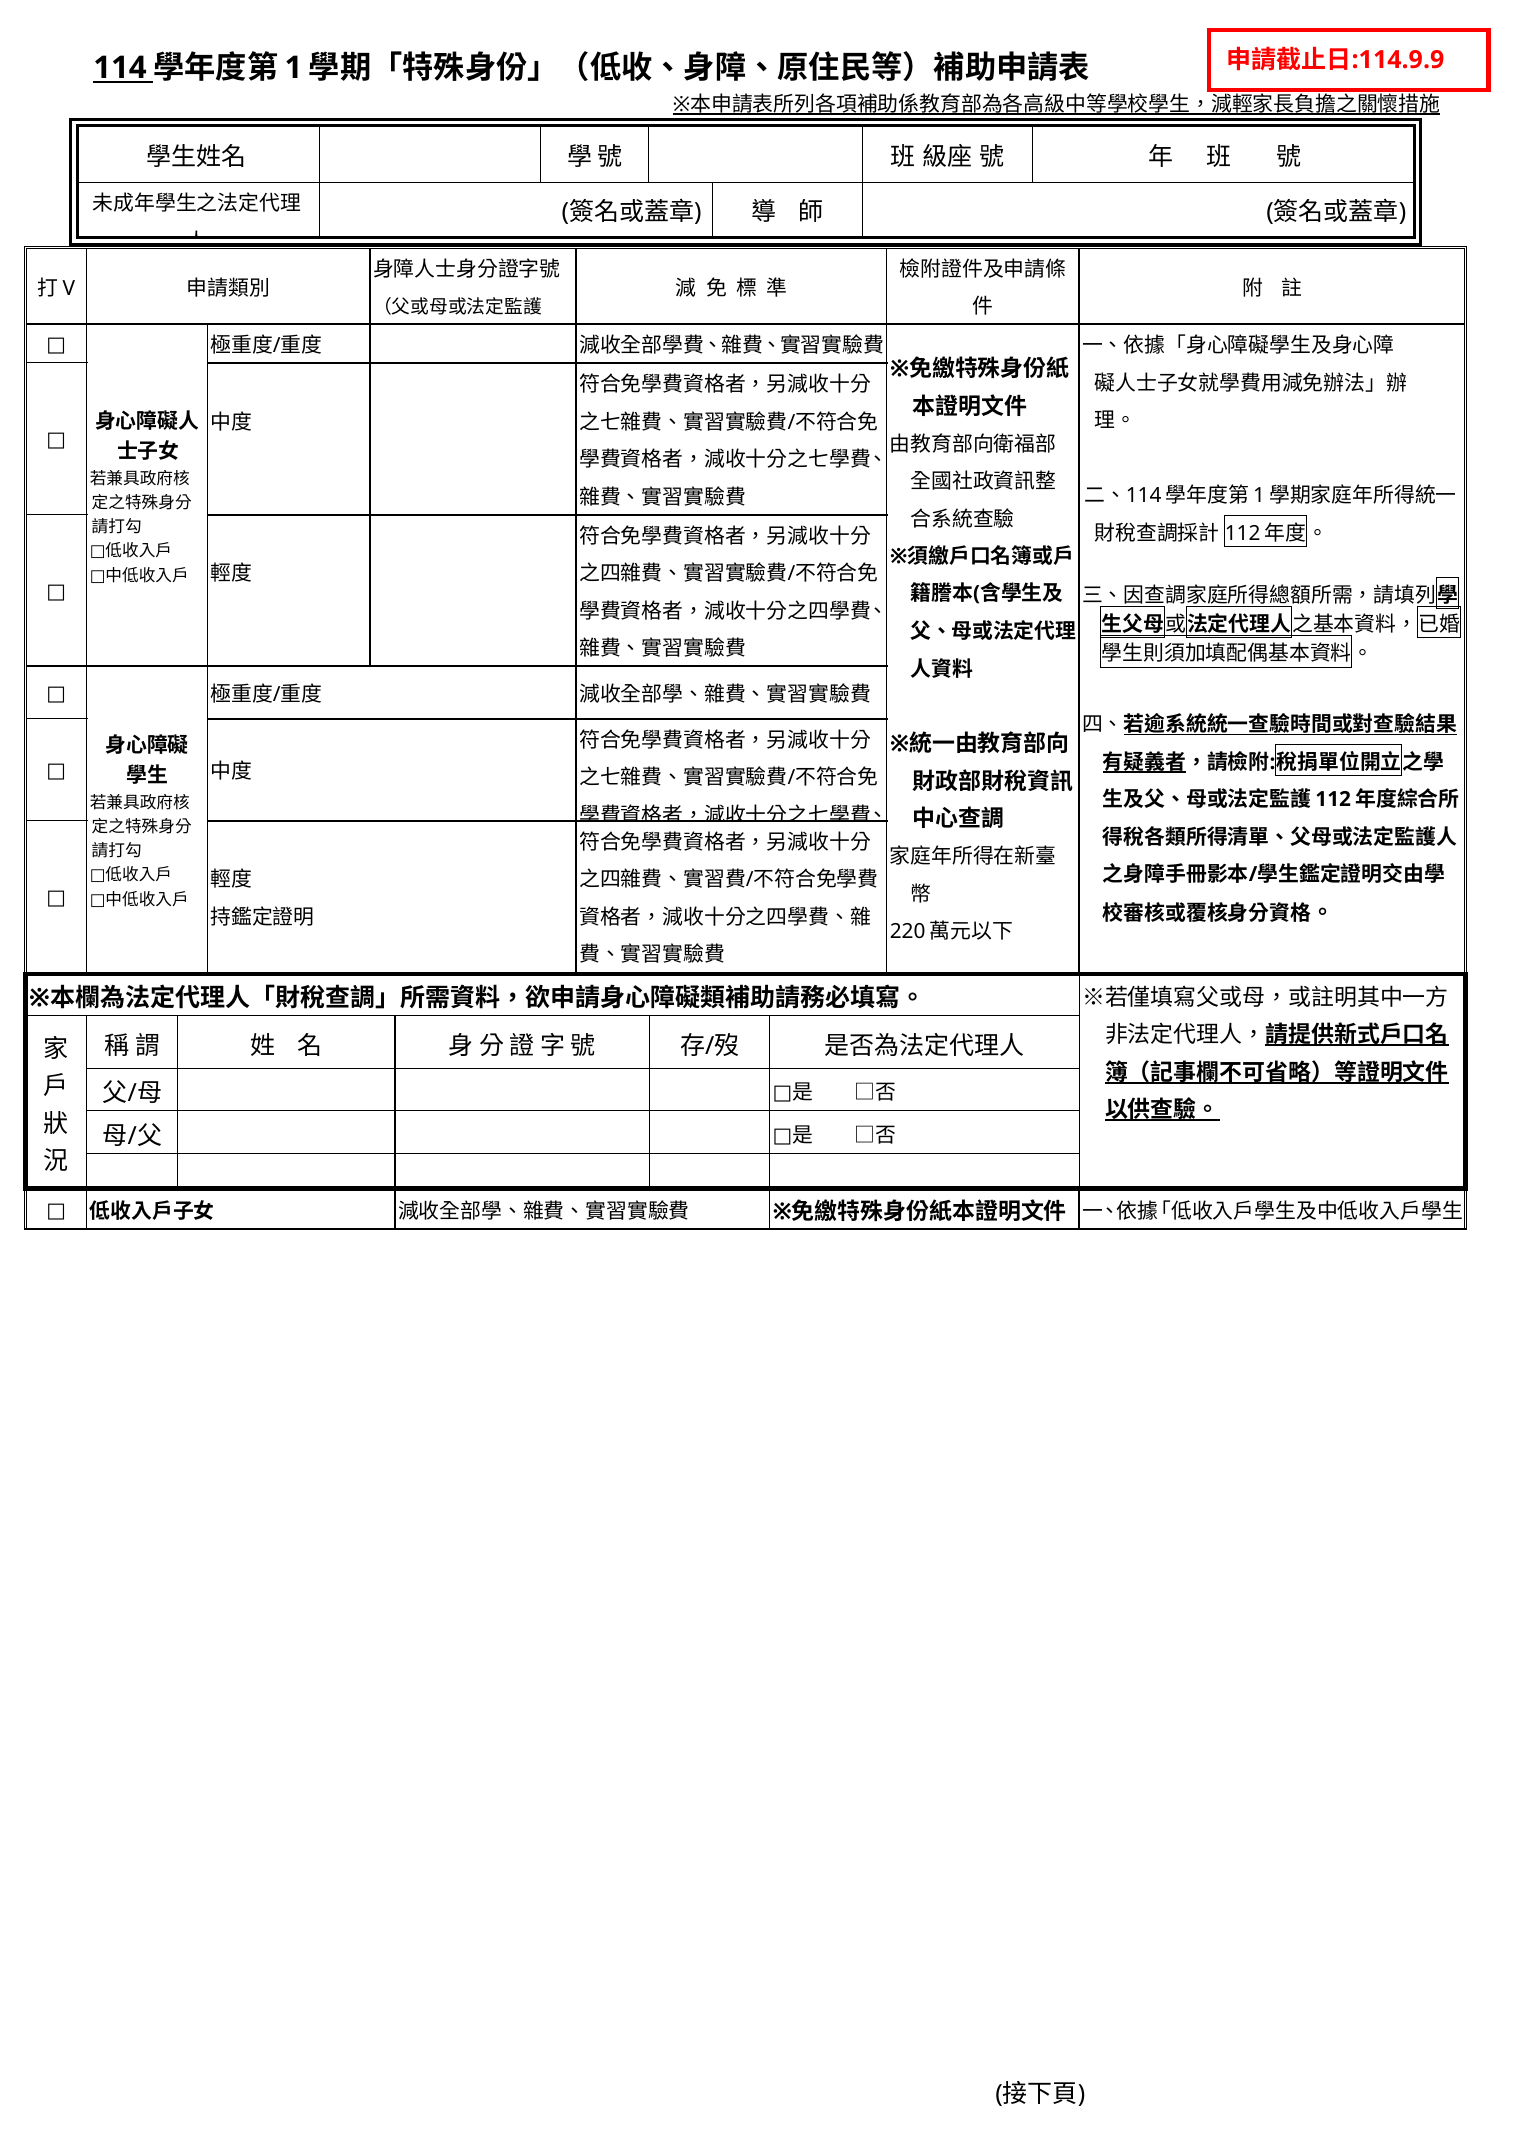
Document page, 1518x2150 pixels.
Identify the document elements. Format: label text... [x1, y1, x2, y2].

table_cell [396, 1069, 649, 1109]
table_cell 符合免學費資格者，另減收十分之四雜費、實習費/不符合免學費資格者，減收十分之四學費、雜費、實習實驗費 [577, 822, 886, 972]
text 114學年度第1學期「特殊身份」（低收、身障、原住民等）補助申請表 [1211, 42, 1440, 87]
table_cell 減收全部學費、雜費、實習實驗費 [577, 325, 886, 362]
table_cell 家 戶 狀 況 [28, 1016, 86, 1186]
table_header 減 免 標 準 [577, 249, 886, 323]
table_cell 導 師 [713, 183, 862, 236]
table_cell 低收入戶子女 [87, 1191, 394, 1228]
text 114學年度第1學期「特殊身份」（低收、身障、原住民等）補助申請表 [44, 42, 1207, 87]
table_cell [87, 1154, 177, 1186]
table_cell □ [27, 363, 86, 514]
table_header 申請類別 [87, 249, 369, 323]
table_header 學生姓名 [74, 121, 319, 182]
table_header 身障人士身分證字號 （父或母或法定監護人）人） [371, 249, 575, 323]
table_cell ※若僅填寫父或母，或註明其中一方非法定代理人，請提供新式戶口名簿（記事欄不可省略）等證明文件以供查驗。 [1080, 976, 1463, 1186]
table_cell □是 □否 [770, 1111, 1079, 1153]
table_cell (簽名或蓋章) [320, 183, 712, 236]
table_cell 姓 名 [178, 1016, 394, 1067]
table_cell □ [27, 325, 86, 362]
table_cell [371, 516, 575, 665]
text (接下頁) [995, 2074, 1502, 2110]
table_cell 極重度/重度 [208, 667, 575, 718]
table_cell ※免繳特殊身份紙本證明文件 由教育部向衛福部全國社政資訊整合系統查驗 ※須繳戶口名簿或戶籍謄本(含學生及父、母或法定代理人資料 ※統一由教育部向財政部財稅資訊中心查調 家庭年所得在新臺幣 220萬元以下 [887, 325, 1078, 972]
table_cell 身 分 證 字 號 [396, 1016, 649, 1067]
table_cell [396, 1154, 649, 1186]
text 申請截止日:114.9.9 [1226, 39, 1471, 76]
table_cell 符合免學費資格者，另減收十分之七雜費、實習實驗費/不符合免學費資格者，減收十分之七學費、雜費、實習實驗費 [577, 364, 886, 514]
table_cell □ [27, 1191, 86, 1228]
table_header [320, 127, 540, 182]
table_cell 一、依據「低收入戶學生及中低收入戶學生就讀高級中等以上學校學雜費減免辦法」辦理。 二、若逾系統統一查驗時間或對查驗結果有疑義者，請檢附直轄市、縣(市)政府或鄉(鎮、市、區)公所開立之有效期限內低收入戶或中低收入戶紙本證明文件，交由學校審核身分資格；或由學生使用國家發展委員會 My Data 數位服務個人化平臺，線上提供個人身分資格證明電子資料予學校辦理學雜費減免。 三、勾選申請低收入戶或中低收入戶學生學雜費減免者，請併同勾選下方紅框處標示之授權同意事項欄位，俾利學校作業。 本欄由未成年學生之法定代理人勾選(未成年學生之父母如均不能行使、負擔權利及義務時，由監護人代為勾選): □本人同意本人子女可透過國家發展委員會 My Data 數位服務個人化平臺下載或提供本人子女之個人資料(例如:低收入戶、中低收入戶、原住民電子證明資料)給學校辦理學雜費減免或就學費用補助。 (法定代理人簽名或蓋章) [1080, 1191, 1464, 1228]
table_cell [371, 364, 575, 514]
table_cell □是 □否 [770, 1069, 1079, 1109]
table_header 年 班 號 [1033, 121, 1417, 182]
table_cell 存/歿 [650, 1016, 769, 1067]
table_cell □ [27, 667, 86, 718]
table_cell 未成年學生之法定代理人 (父母或監護人) [79, 183, 319, 236]
table_cell [371, 325, 575, 362]
table_header 班 級座 號 [863, 127, 1032, 182]
table_cell □ [27, 719, 86, 820]
table_cell 減收全部學、雜費、實習實驗費 [577, 667, 886, 718]
table_cell 父/母 [87, 1069, 177, 1109]
table_cell ※免繳特殊身份紙本證明文件 [770, 1191, 1078, 1228]
table_cell [650, 1111, 769, 1153]
table_cell [770, 1154, 1079, 1186]
table_cell ※本欄為法定代理人「財稅查調」所需資料，欲申請身心障礙類補助請務必填寫。 [28, 976, 1079, 1015]
table_cell 輕度 [208, 516, 369, 665]
table_cell 減收全部學、雜費、實習實驗費 [396, 1191, 769, 1228]
table_header 打V [27, 249, 86, 323]
table_cell [650, 1069, 769, 1109]
table_cell [178, 1069, 394, 1109]
table_cell 母/父 [87, 1111, 177, 1153]
table_header [649, 127, 862, 182]
table_cell □ [27, 515, 86, 665]
text ※本申請表所列各項補助係教育部為各高級中等學校學生，減輕家長負擔之關懷措施 [44, 87, 1440, 118]
table_cell 身心障礙 學生 若兼具政府核定之特殊身分請打勾 □低收入戶 □中低收入戶 [87, 667, 207, 972]
table_cell 符合免學費資格者，另減收十分之七雜費、實習實驗費/不符合免學費資格者，減收十分之七學費、雜費、實習實驗費 [577, 720, 886, 820]
table_header 檢附證件及申請條件 [887, 249, 1078, 323]
table_cell 輕度 持鑑定證明 [208, 822, 575, 972]
table_cell □ [27, 821, 86, 972]
table_cell [178, 1154, 394, 1186]
table_cell 極重度/重度 [208, 325, 369, 362]
table_cell [650, 1154, 769, 1186]
table_cell 符合免學費資格者，另減收十分之四雜費、實習實驗費/不符合免學費資格者，減收十分之四學費、雜費、實習實驗費 [577, 516, 886, 665]
table_cell [178, 1111, 394, 1153]
table_cell [396, 1111, 649, 1153]
table_header 學 號 [541, 127, 648, 182]
table_cell 是否為法定代理人 [770, 1016, 1079, 1067]
table_cell 中度 [208, 364, 369, 514]
table_cell 一、依據「身心障礙學生及身心障 礙人士子女就學費用減免辦法」辦 理。 二、114學年度第1學期家庭年所得統一財稅查調採計112年度。 三、因查調家庭所得總額所需，請填列學生父母或法定代理人之基本資料，已婚學生則須加填配偶基本資料。 四、若逾系統統一查驗時間或對查驗結果有疑義者，請檢附:稅捐單位開立之學生及父、母或法定監護112年度綜合所得稅各類所得清單、父母或法定監護人之身障手冊影本/學生鑑定證明交由學校審核或覆核身分資格。 [1080, 325, 1464, 972]
table_cell 稱 謂 [87, 1016, 177, 1067]
table_cell 中度 [208, 720, 575, 820]
table_header 附 註 [1080, 249, 1464, 323]
table_cell 身心障礙人士子女 若兼具政府核定之特殊身分請打勾 □低收入戶 □中低收入戶 [87, 325, 207, 665]
table_cell (簽名或蓋章) [863, 183, 1413, 236]
